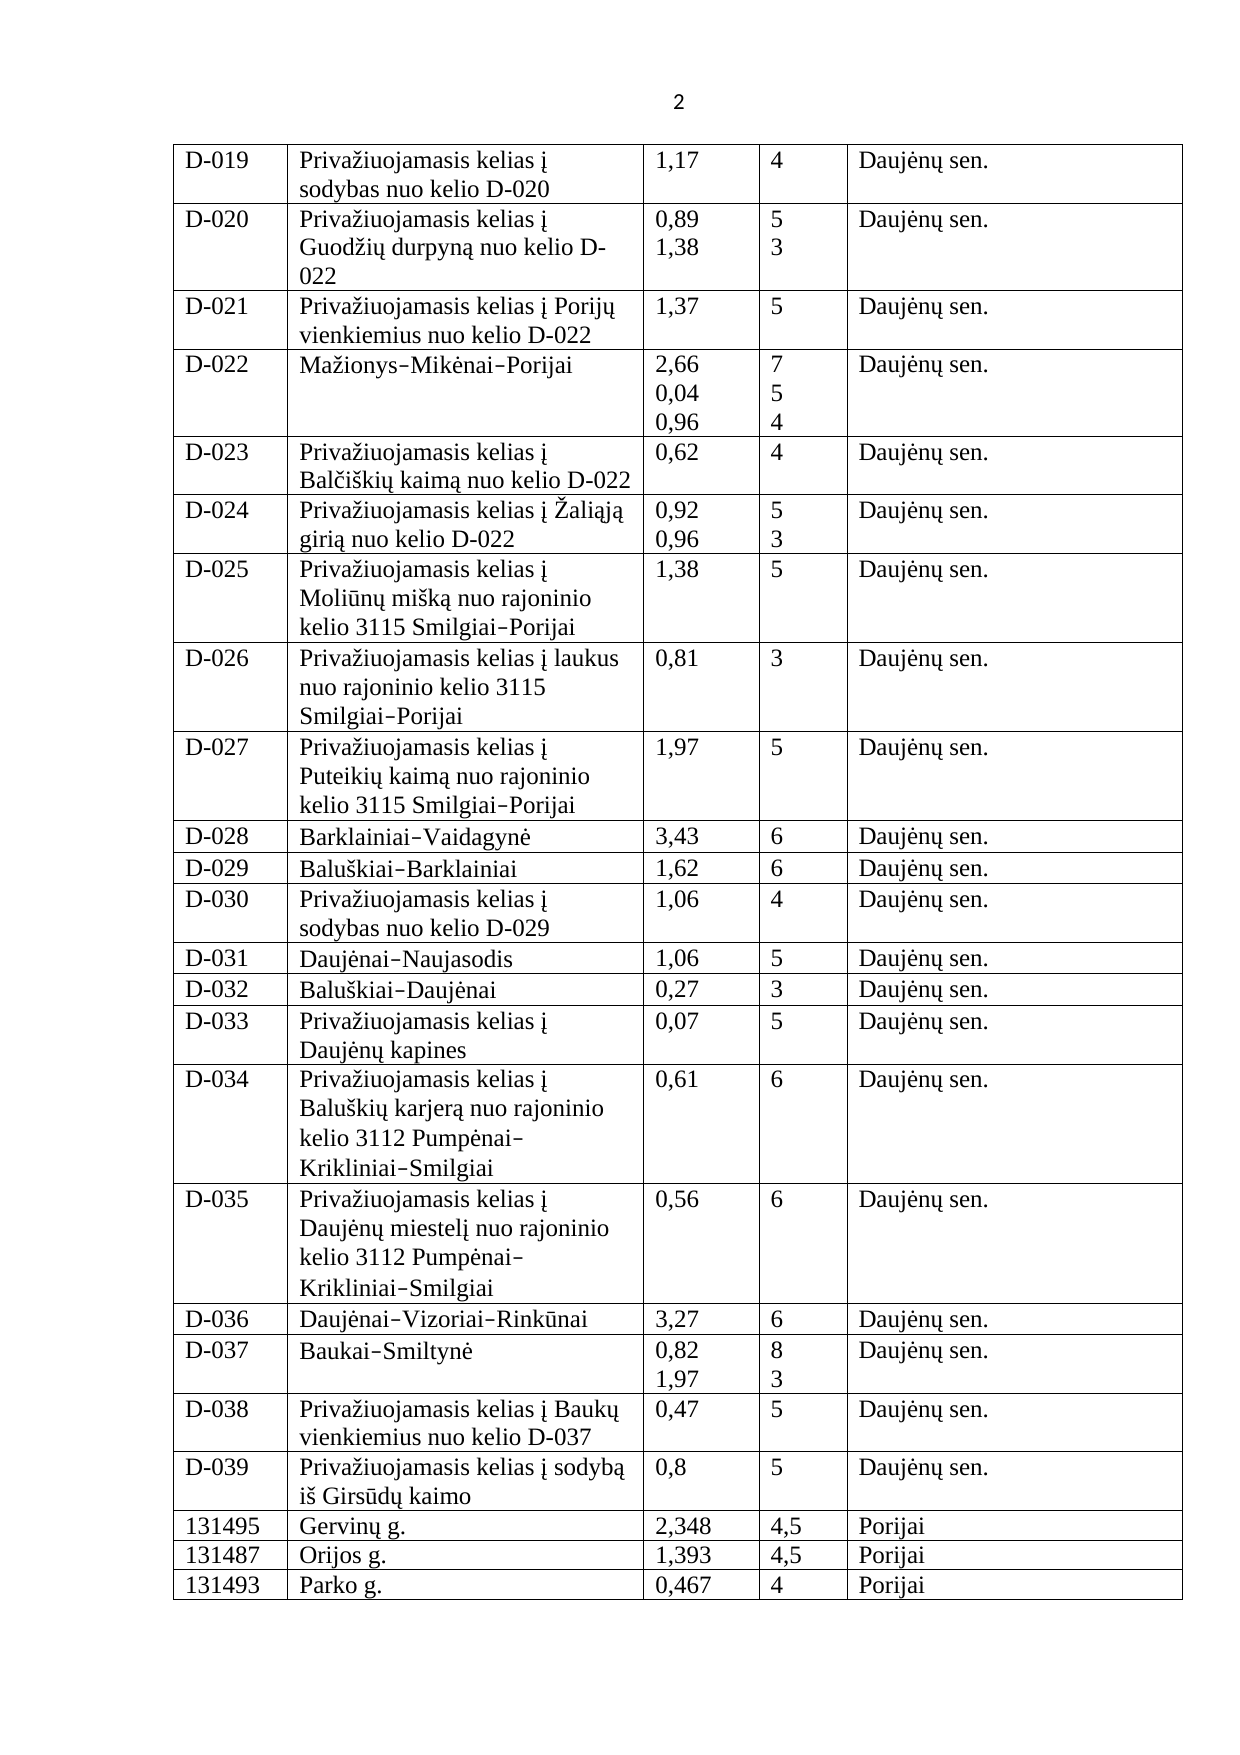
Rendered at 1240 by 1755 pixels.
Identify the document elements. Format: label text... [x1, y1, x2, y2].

table_cell D-034 [174, 1065, 287, 1183]
table_cell Daujėnų sen. [848, 1335, 1182, 1393]
table_cell Privažiuojamasis kelias į Porijų vienkiemius nuo kelio D-022 [288, 291, 643, 348]
table_cell 1,06 [644, 884, 759, 942]
table_cell 5 3 [760, 204, 847, 290]
table_cell 8 3 [760, 1335, 847, 1393]
table_cell 4,5 [760, 1541, 847, 1569]
table_cell Privažiuojamasis kelias į sodybas nuo kelio D-029 [288, 884, 643, 942]
table_cell Privažiuojamasis kelias į Baluškių karjerą nuo rajoninio kelio 3112 Pumpėnai–Krikliniai–Smilgiai [288, 1065, 643, 1183]
table_cell Privažiuojamasis kelias į Daujėnų miestelį nuo rajoninio kelio 3112 Pumpėnai–Krikliniai–Smilgiai [288, 1184, 643, 1303]
table_cell Mažionys–Mikėnai–Porijai [288, 350, 643, 436]
table_cell D-025 [174, 554, 287, 642]
table_cell 6 [760, 1184, 847, 1303]
table_cell 1,37 [644, 291, 759, 348]
table_cell Daujėnų sen. [848, 495, 1182, 553]
table_cell 1,62 [644, 853, 759, 883]
table_cell 0,82 1,97 [644, 1335, 759, 1393]
table_cell Privažiuojamasis kelias į Moliūnų mišką nuo rajoninio kelio 3115 Smilgiai–Porijai [288, 554, 643, 642]
table_cell 1,97 [644, 732, 759, 820]
table_cell Barklainiai–Vaidagynė [288, 821, 643, 852]
table_cell 4 [760, 145, 847, 203]
table_cell D-036 [174, 1304, 287, 1334]
table_cell Daujėnų sen. [848, 1452, 1182, 1510]
table_cell Daujėnų sen. [848, 1065, 1182, 1183]
table_cell Daujėnų sen. [848, 974, 1182, 1005]
table_cell 131487 [174, 1541, 287, 1569]
table_cell 3,27 [644, 1304, 759, 1334]
table_cell D-031 [174, 943, 287, 973]
table_cell 5 [760, 291, 847, 348]
table_cell 0,61 [644, 1065, 759, 1183]
table_cell 0,467 [644, 1570, 759, 1599]
table_cell Daujėnų sen. [848, 1304, 1182, 1334]
table_cell 0,92 0,96 [644, 495, 759, 553]
table_cell D-020 [174, 204, 287, 290]
table_cell 4 [760, 437, 847, 494]
table_cell 0,62 [644, 437, 759, 494]
table_cell 0,81 [644, 643, 759, 731]
table_cell Daujėnų sen. [848, 291, 1182, 348]
table_cell D-035 [174, 1184, 287, 1303]
table_cell D-037 [174, 1335, 287, 1393]
table_cell Privažiuojamasis kelias į Baukų vienkiemius nuo kelio D-037 [288, 1394, 643, 1451]
table_cell D-028 [174, 821, 287, 852]
table_cell D-019 [174, 145, 287, 203]
table_cell D-022 [174, 350, 287, 436]
table_cell 3,43 [644, 821, 759, 852]
table_cell 4 [760, 1570, 847, 1599]
table_cell 1,38 [644, 554, 759, 642]
table_cell 5 [760, 1006, 847, 1063]
table_cell Privažiuojamasis kelias į Puteikių kaimą nuo rajoninio kelio 3115 Smilgiai–Porijai [288, 732, 643, 820]
table_cell 0,56 [644, 1184, 759, 1303]
table_cell 0,47 [644, 1394, 759, 1451]
table_cell Daujėnų sen. [848, 732, 1182, 820]
table_cell Porijai [848, 1511, 1182, 1539]
table_cell 5 [760, 732, 847, 820]
table_cell D-032 [174, 974, 287, 1005]
table_cell 6 [760, 821, 847, 852]
table_cell 2,348 [644, 1511, 759, 1539]
table_cell D-030 [174, 884, 287, 942]
table_cell 5 [760, 1394, 847, 1451]
table_cell D-026 [174, 643, 287, 731]
table_cell D-024 [174, 495, 287, 553]
table_cell Porijai [848, 1541, 1182, 1569]
table_cell D-039 [174, 1452, 287, 1510]
table_cell 6 [760, 853, 847, 883]
table_cell Daujėnų sen. [848, 821, 1182, 852]
table_cell 6 [760, 1065, 847, 1183]
table_cell Porijai [848, 1570, 1182, 1599]
table_cell 0,8 [644, 1452, 759, 1510]
table_cell 0,27 [644, 974, 759, 1005]
table_cell D-029 [174, 853, 287, 883]
table_cell 2,66 0,04 0,96 [644, 350, 759, 436]
table_cell 5 3 [760, 495, 847, 553]
table_cell Baluškiai–Barklainiai [288, 853, 643, 883]
table_cell Privažiuojamasis kelias į Guodžių durpyną nuo kelio D-022 [288, 204, 643, 290]
table_cell D-033 [174, 1006, 287, 1063]
table_cell Daujėnų sen. [848, 1184, 1182, 1303]
table_cell 4,5 [760, 1511, 847, 1539]
table_cell Daujėnų sen. [848, 884, 1182, 942]
table_cell 3 [760, 974, 847, 1005]
table_cell Daujėnų sen. [848, 145, 1182, 203]
table_cell 1,393 [644, 1541, 759, 1569]
table_cell Privažiuojamasis kelias į Daujėnų kapines [288, 1006, 643, 1063]
table_cell Orijos g. [288, 1541, 643, 1569]
table_cell Daujėnų sen. [848, 1006, 1182, 1063]
table_cell D-038 [174, 1394, 287, 1451]
table_cell Privažiuojamasis kelias į sodybas nuo kelio D-020 [288, 145, 643, 203]
table_cell Daujėnų sen. [848, 853, 1182, 883]
table_cell Daujėnai–Vizoriai–Rinkūnai [288, 1304, 643, 1334]
table_cell Privažiuojamasis kelias į sodybą iš Girsūdų kaimo [288, 1452, 643, 1510]
table_cell 0,07 [644, 1006, 759, 1063]
table_cell D-023 [174, 437, 287, 494]
table_cell Privažiuojamasis kelias į Balčiškių kaimą nuo kelio D-022 [288, 437, 643, 494]
table_cell Daujėnų sen. [848, 204, 1182, 290]
table_cell Baluškiai–Daujėnai [288, 974, 643, 1005]
table_cell 0,89 1,38 [644, 204, 759, 290]
table_cell Privažiuojamasis kelias į laukus nuo rajoninio kelio 3115 Smilgiai–Porijai [288, 643, 643, 731]
table_cell Gervinų g. [288, 1511, 643, 1539]
table_cell 131493 [174, 1570, 287, 1599]
table_cell Daujėnų sen. [848, 1394, 1182, 1451]
table_cell 6 [760, 1304, 847, 1334]
table_cell Daujėnai–Naujasodis [288, 943, 643, 973]
table_cell 1,06 [644, 943, 759, 973]
table_cell Daujėnų sen. [848, 943, 1182, 973]
table_cell 5 [760, 554, 847, 642]
table_cell 4 [760, 884, 847, 942]
table_cell Daujėnų sen. [848, 350, 1182, 436]
table_cell 5 [760, 1452, 847, 1510]
table_cell Parko g. [288, 1570, 643, 1599]
table_cell Daujėnų sen. [848, 554, 1182, 642]
table_cell Daujėnų sen. [848, 643, 1182, 731]
table_cell Daujėnų sen. [848, 437, 1182, 494]
table_cell Baukai–Smiltynė [288, 1335, 643, 1393]
table_cell 131495 [174, 1511, 287, 1539]
table_cell Privažiuojamasis kelias į Žaliąją girią nuo kelio D-022 [288, 495, 643, 553]
table_cell 7 5 4 [760, 350, 847, 436]
table_cell 5 [760, 943, 847, 973]
table_cell D-027 [174, 732, 287, 820]
table_cell 3 [760, 643, 847, 731]
table_cell 1,17 [644, 145, 759, 203]
table_cell D-021 [174, 291, 287, 348]
